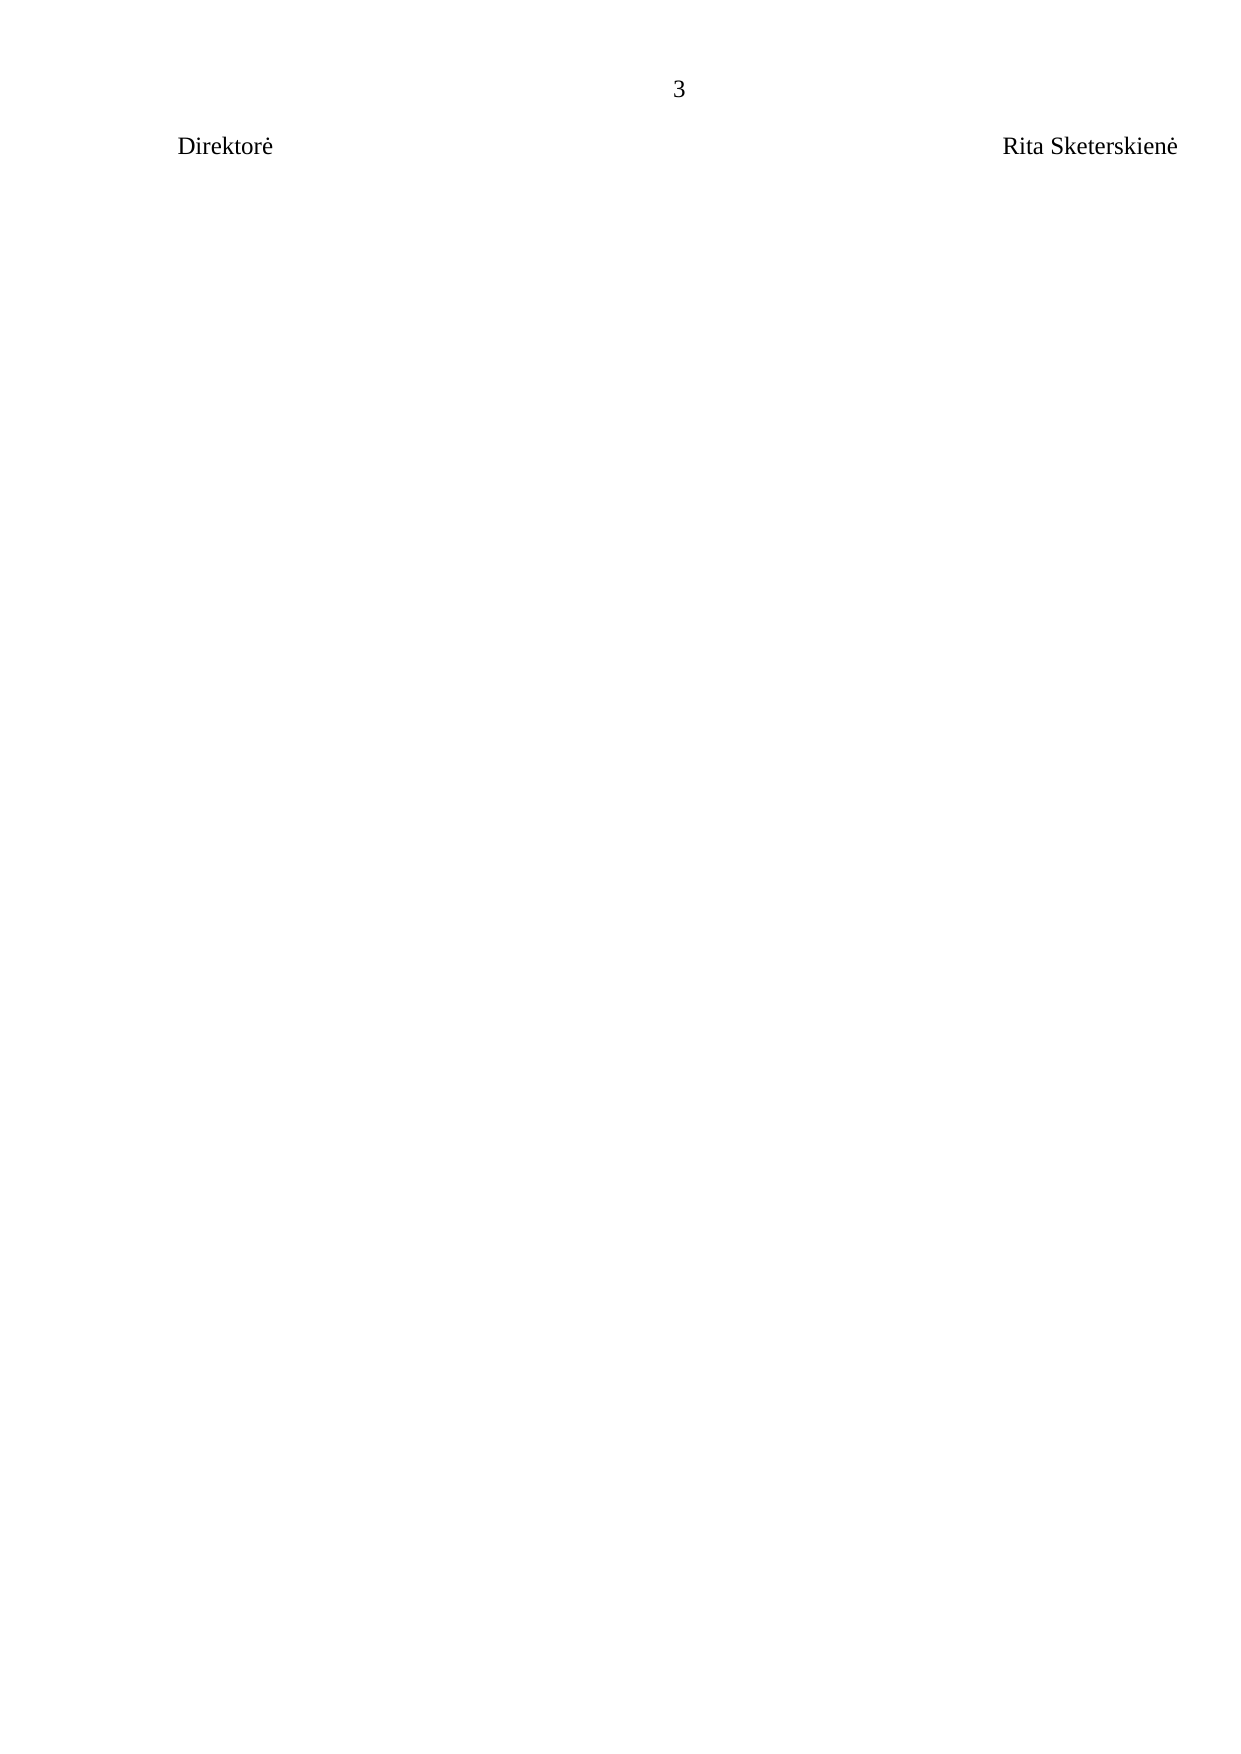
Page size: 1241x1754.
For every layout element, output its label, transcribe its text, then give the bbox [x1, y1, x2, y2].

text Direktorė Rita Sketerskienė [177, 131, 1181, 160]
